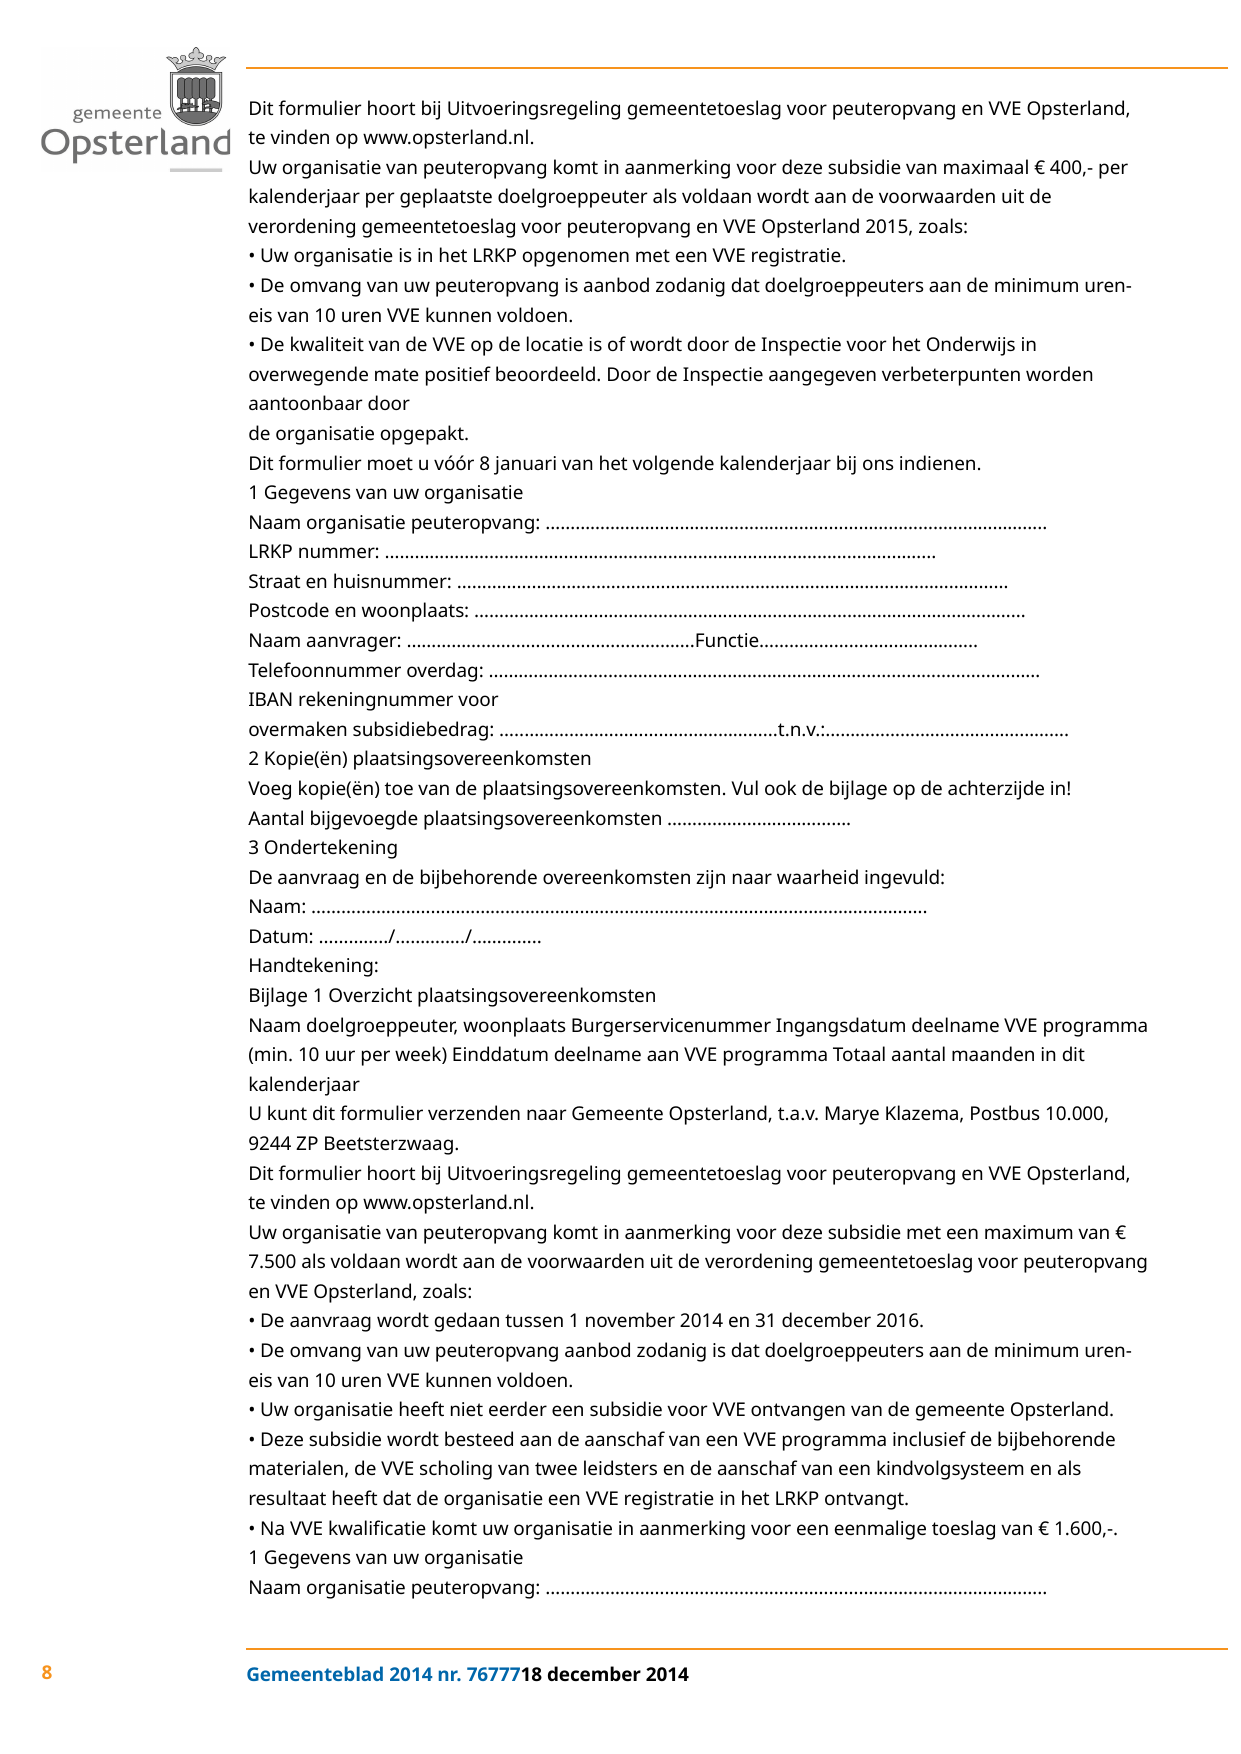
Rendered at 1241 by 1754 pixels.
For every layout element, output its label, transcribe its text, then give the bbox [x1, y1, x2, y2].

text Aantal bijgevoegde plaatsingsovereenkomsten ………………………………. [248, 805, 1152, 831]
text 2 Kopie(ën) plaatsingsovereenkomsten [248, 746, 1152, 771]
text • De omvang van uw peuteropvang aanbod zodanig is dat doelgroeppeuters aan de minimum uren- [248, 1337, 1152, 1363]
text eis van 10 uren VVE kunnen voldoen. [248, 1367, 1152, 1393]
text Naam doelgroeppeuter, woonplaats Burgerservicenummer Ingangsdatum deelname VVE programma [248, 1012, 1152, 1038]
text U kunt dit formulier verzenden naar Gemeente Opsterland, t.a.v. Marye Klazema, Postbus 10.000, 9244 ZP Beetsterzwaag. [248, 1101, 1152, 1156]
text 1 Gegevens van uw organisatie [248, 479, 1152, 505]
text • De aanvraag wordt gedaan tussen 1 november 2014 en 31 december 2016. [248, 1308, 1152, 1333]
text overmaken subsidiebedrag: …..…………………………………………...t.n.v.:…………………………………………. [248, 716, 1152, 742]
text • De kwaliteit van de VVE op de locatie is of wordt door de Inspectie voor het Onderwijs in overwegende mate positief beoordeeld. Door de Inspectie aangegeven verbeterpunten worden aantoonbaar door [248, 331, 1152, 416]
text eis van 10 uren VVE kunnen voldoen. [248, 302, 1152, 328]
text Dit formulier moet u vóór 8 januari van het volgende kalenderjaar bij ons indienen. [248, 450, 1152, 476]
text Uw organisatie van peuteropvang komt in aanmerking voor deze subsidie van maximaal € 400,- per kalenderjaar per geplaatste doelgroeppeuter als voldaan wordt aan de voorwaarden uit de verordening gemeentetoeslag voor peuteropvang en VVE Opsterland 2015, zoals: [248, 154, 1152, 239]
text Bijlage 1 Overzicht plaatsingsovereenkomsten [248, 982, 1152, 1008]
text Naam organisatie peuteropvang: ……………………………………………………………………………………….. [248, 509, 1152, 535]
text de organisatie opgepakt. [248, 420, 1152, 446]
text • De omvang van uw peuteropvang is aanbod zodanig dat doelgroeppeuters aan de minimum uren- [248, 272, 1152, 298]
picture [41, 47, 231, 172]
text Handtekening: [248, 953, 1152, 978]
text (min. 10 uur per week) Einddatum deelname aan VVE programma Totaal aantal maanden in dit kalenderjaar [248, 1041, 1152, 1097]
text Naam aanvrager: ………………………………………………….Functie…………………………………….. [248, 627, 1152, 653]
text 3 Ondertekening [248, 834, 1152, 860]
text Naam: ……………………………………………………………………………………………………………. [248, 893, 1152, 919]
text • Deze subsidie wordt besteed aan de aanschaf van een VVE programma inclusief de bijbehorende materialen, de VVE scholing van twee leidsters en de aanschaf van een kindvolgsysteem en als resultaat heeft dat de organisatie een VVE registratie in het LRKP ontvangt. [248, 1426, 1152, 1511]
text Datum: …………../…………../………….. [248, 923, 1152, 949]
text Dit formulier hoort bij Uitvoeringsregeling gemeentetoeslag voor peuteropvang en VVE Opsterland, te vinden op www.opsterland.nl. [248, 95, 1152, 150]
text IBAN rekeningnummer voor [248, 686, 1152, 712]
text Naam organisatie peuteropvang: ……………………………………………………………………………………….. [248, 1574, 1152, 1600]
text Straat en huisnummer: ………………………………………………………………………………………………… [248, 568, 1152, 594]
text Telefoonnummer overdag: ………………………………………………………………………………………………… [248, 657, 1152, 683]
text • Uw organisatie heeft niet eerder een subsidie voor VVE ontvangen van de gemeente Opsterland. [248, 1396, 1152, 1422]
text 1 Gegevens van uw organisatie [248, 1544, 1152, 1570]
text • Na VVE kwalificatie komt uw organisatie in aanmerking voor een eenmalige toeslag van € 1.600,-. [248, 1515, 1152, 1541]
text LRKP nummer: ………………………………………………………………………………………………... [248, 538, 1152, 564]
text Dit formulier hoort bij Uitvoeringsregeling gemeentetoeslag voor peuteropvang en VVE Opsterland, te vinden op www.opsterland.nl. [248, 1160, 1152, 1215]
text • Uw organisatie is in het LRKP opgenomen met een VVE registratie. [248, 243, 1152, 268]
text Uw organisatie van peuteropvang komt in aanmerking voor deze subsidie met een maximum van € 7.500 als voldaan wordt aan de voorwaarden uit de verordening gemeentetoeslag voor peuteropvang en VVE Opsterland, zoals: [248, 1219, 1152, 1304]
text Voeg kopie(ën) toe van de plaatsingsovereenkomsten. Vul ook de bijlage op de achterzijde in! [248, 775, 1152, 801]
text De aanvraag en de bijbehorende overeenkomsten zijn naar waarheid ingevuld: [248, 864, 1152, 890]
text Postcode en woonplaats: ………………………………………………………………………………………………… [248, 598, 1152, 623]
